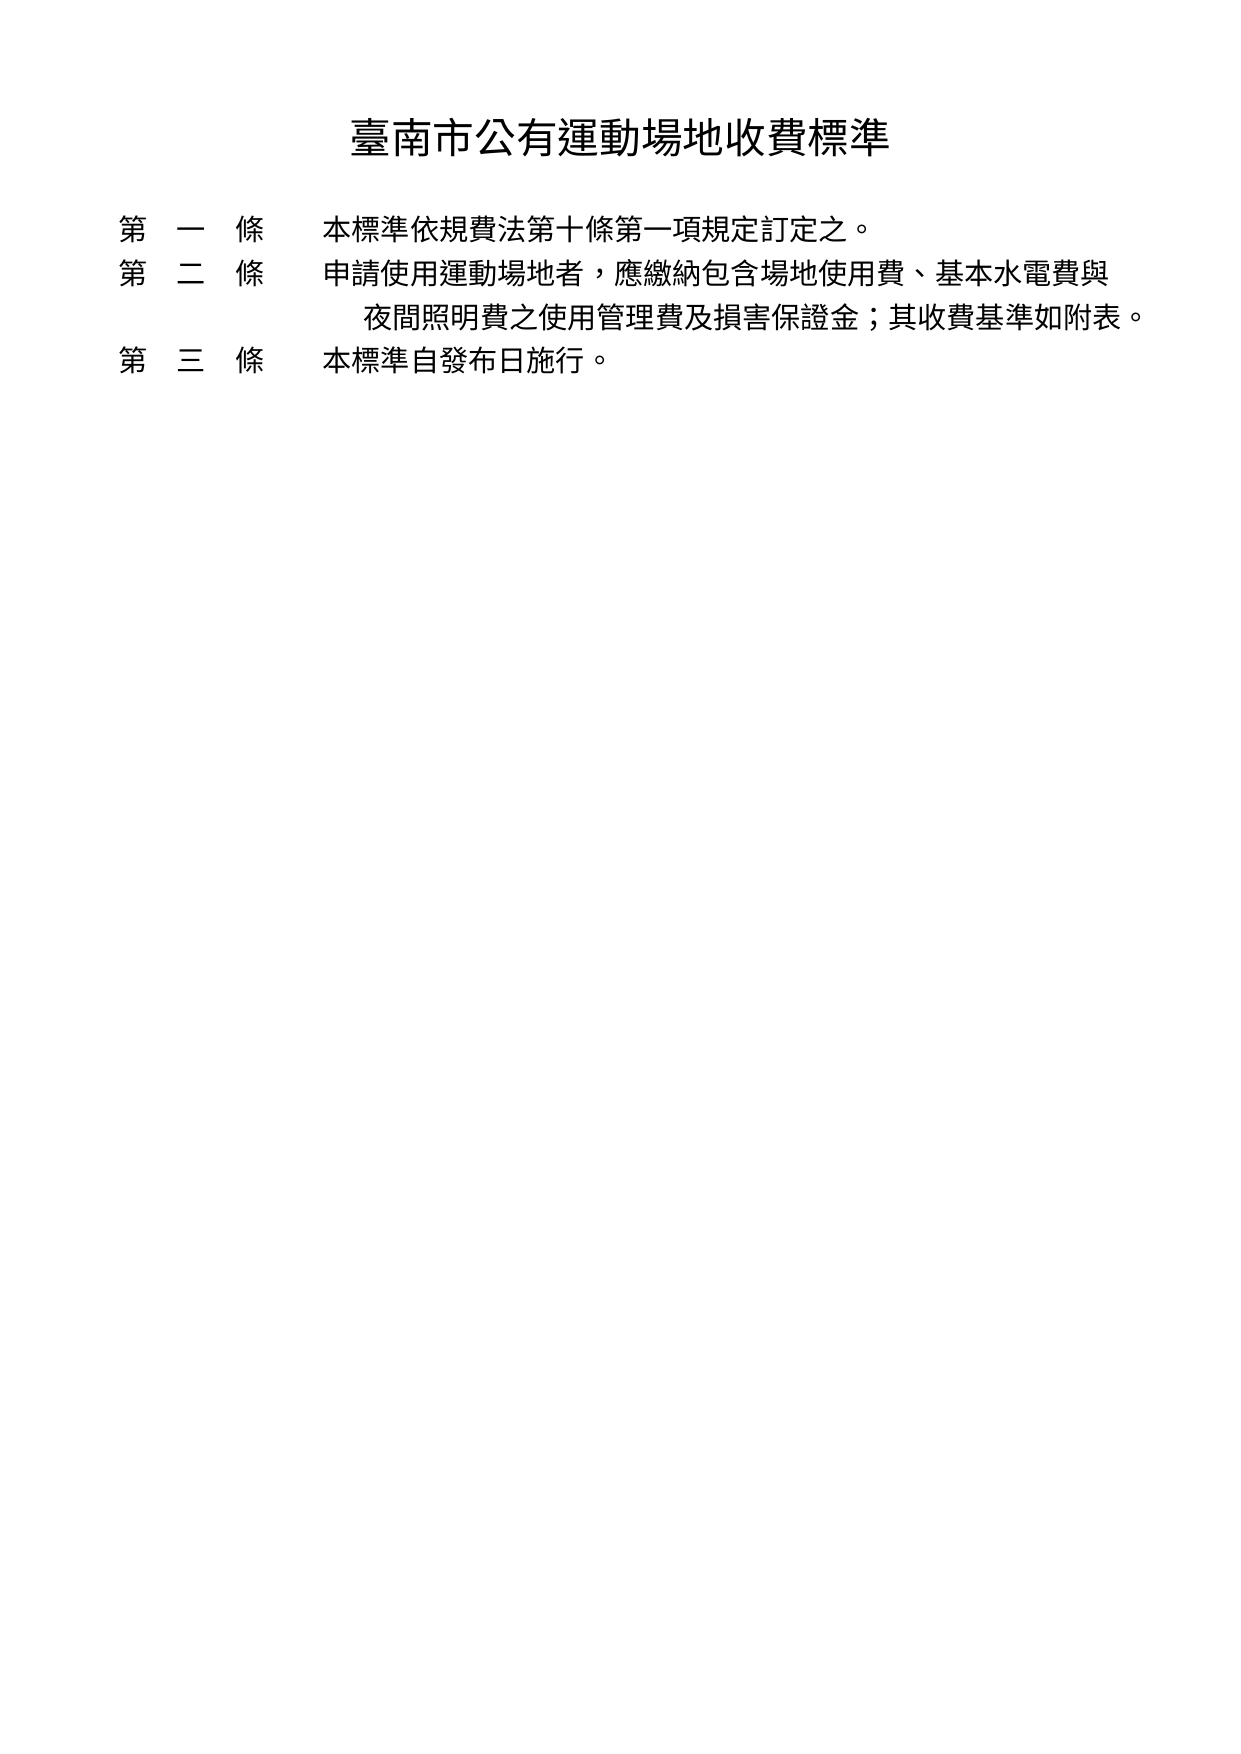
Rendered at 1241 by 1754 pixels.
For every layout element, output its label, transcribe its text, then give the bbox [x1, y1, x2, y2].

text 第 一 條 本標準依規費法第十條第一項規定訂定之。 [118, 206, 1122, 249]
text 第 二 條 申請使用運動場地者，應繳納包含場地使用費、基本水電費與 [118, 249, 1122, 293]
text 第 三 條 本標準自發布日施行。 [118, 337, 1122, 381]
text 夜間照明費之使用管理費及損害保證金；其收費基準如附表。 [118, 293, 1122, 337]
text 臺南市公有運動場地收費標準 [118, 118, 1122, 162]
